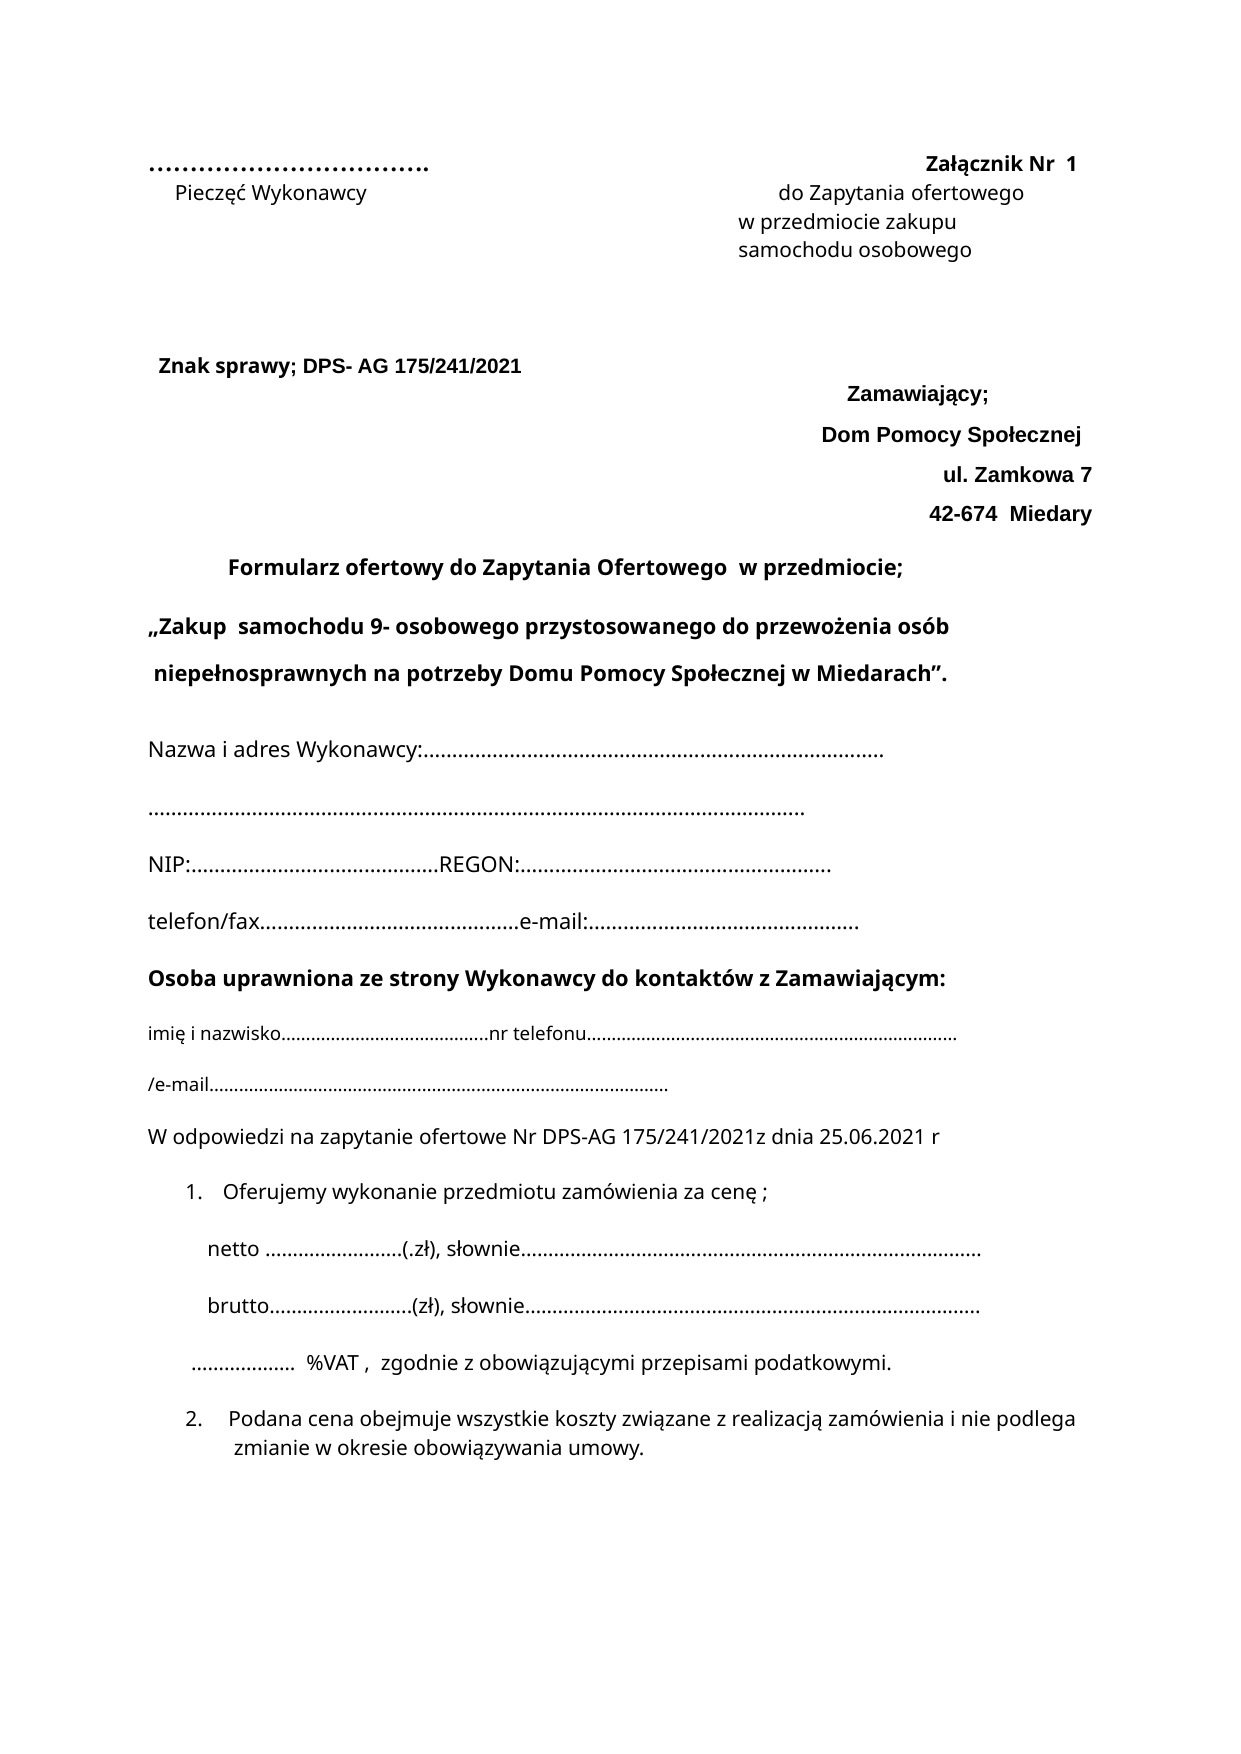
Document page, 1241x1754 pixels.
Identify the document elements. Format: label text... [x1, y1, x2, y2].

text Formularz ofertowy do Zapytania Ofertowego w przedmiocie; [148, 552, 1093, 581]
text netto …………………….(.zł), słownie………………………………………………………………………… [148, 1234, 1093, 1262]
text brutto……………………..(zł), słownie……………………………………………………………………….. [148, 1291, 1093, 1319]
subtitle ……………………………. Załącznik Nr 1 [148, 148, 1093, 177]
text w przedmiocie zakupu [148, 207, 1093, 236]
text samochodu osobowego [148, 236, 1093, 264]
text W odpowiedzi na zapytanie ofertowe Nr DPS-AG 175/241/2021z dnia 25.06.2021 r [148, 1122, 1093, 1150]
text Dom Pomocy Społecznej [148, 422, 1093, 447]
list Oferujemy wykonanie przedmiotu zamówienia za cenę ; [185, 1177, 1093, 1205]
text Nazwa i adres Wykonawcy:…………………………………………………………………….. [148, 734, 1093, 764]
text ………………. %VAT , zgodnie z obowiązującymi przepisami podatkowymi. [148, 1348, 1093, 1376]
list Podana cena obejmuje wszystkie koszty związane z realizacją zamówienia i nie podlega [185, 1404, 1093, 1433]
text Zamawiający; [148, 379, 1093, 408]
text ul. Zamkowa 7 [148, 462, 1093, 487]
text /e-mail………………………………………………………………………………… [148, 1071, 1093, 1097]
text …………………………………………………………………………………………………... [148, 792, 1093, 821]
text NIP:…………………………………….REGON:……………………………………………... [148, 849, 1093, 879]
text niepełnosprawnych na potrzeby Domu Pomocy Społecznej w Miedarach”. [148, 658, 1093, 688]
text telefon/fax………………………………………e-mail:……………………………………….. [148, 906, 1093, 936]
text 42-674 Miedary [148, 501, 1093, 526]
text Znak sprawy; DPS- AG 175/241/2021 [148, 351, 1093, 379]
text imię i nazwisko…………………………………...nr telefonu………………………………………………………………… [148, 1020, 1093, 1046]
list zmianie w okresie obowiązywania umowy. [185, 1433, 1093, 1461]
text Osoba uprawniona ze strony Wykonawcy do kontaktów z Zamawiającym: [148, 963, 1093, 993]
text Pieczęć Wykonawcy do Zapytania ofertowego [148, 177, 1093, 207]
text „Zakup samochodu 9- osobowego przystosowanego do przewożenia osób [148, 611, 1093, 641]
